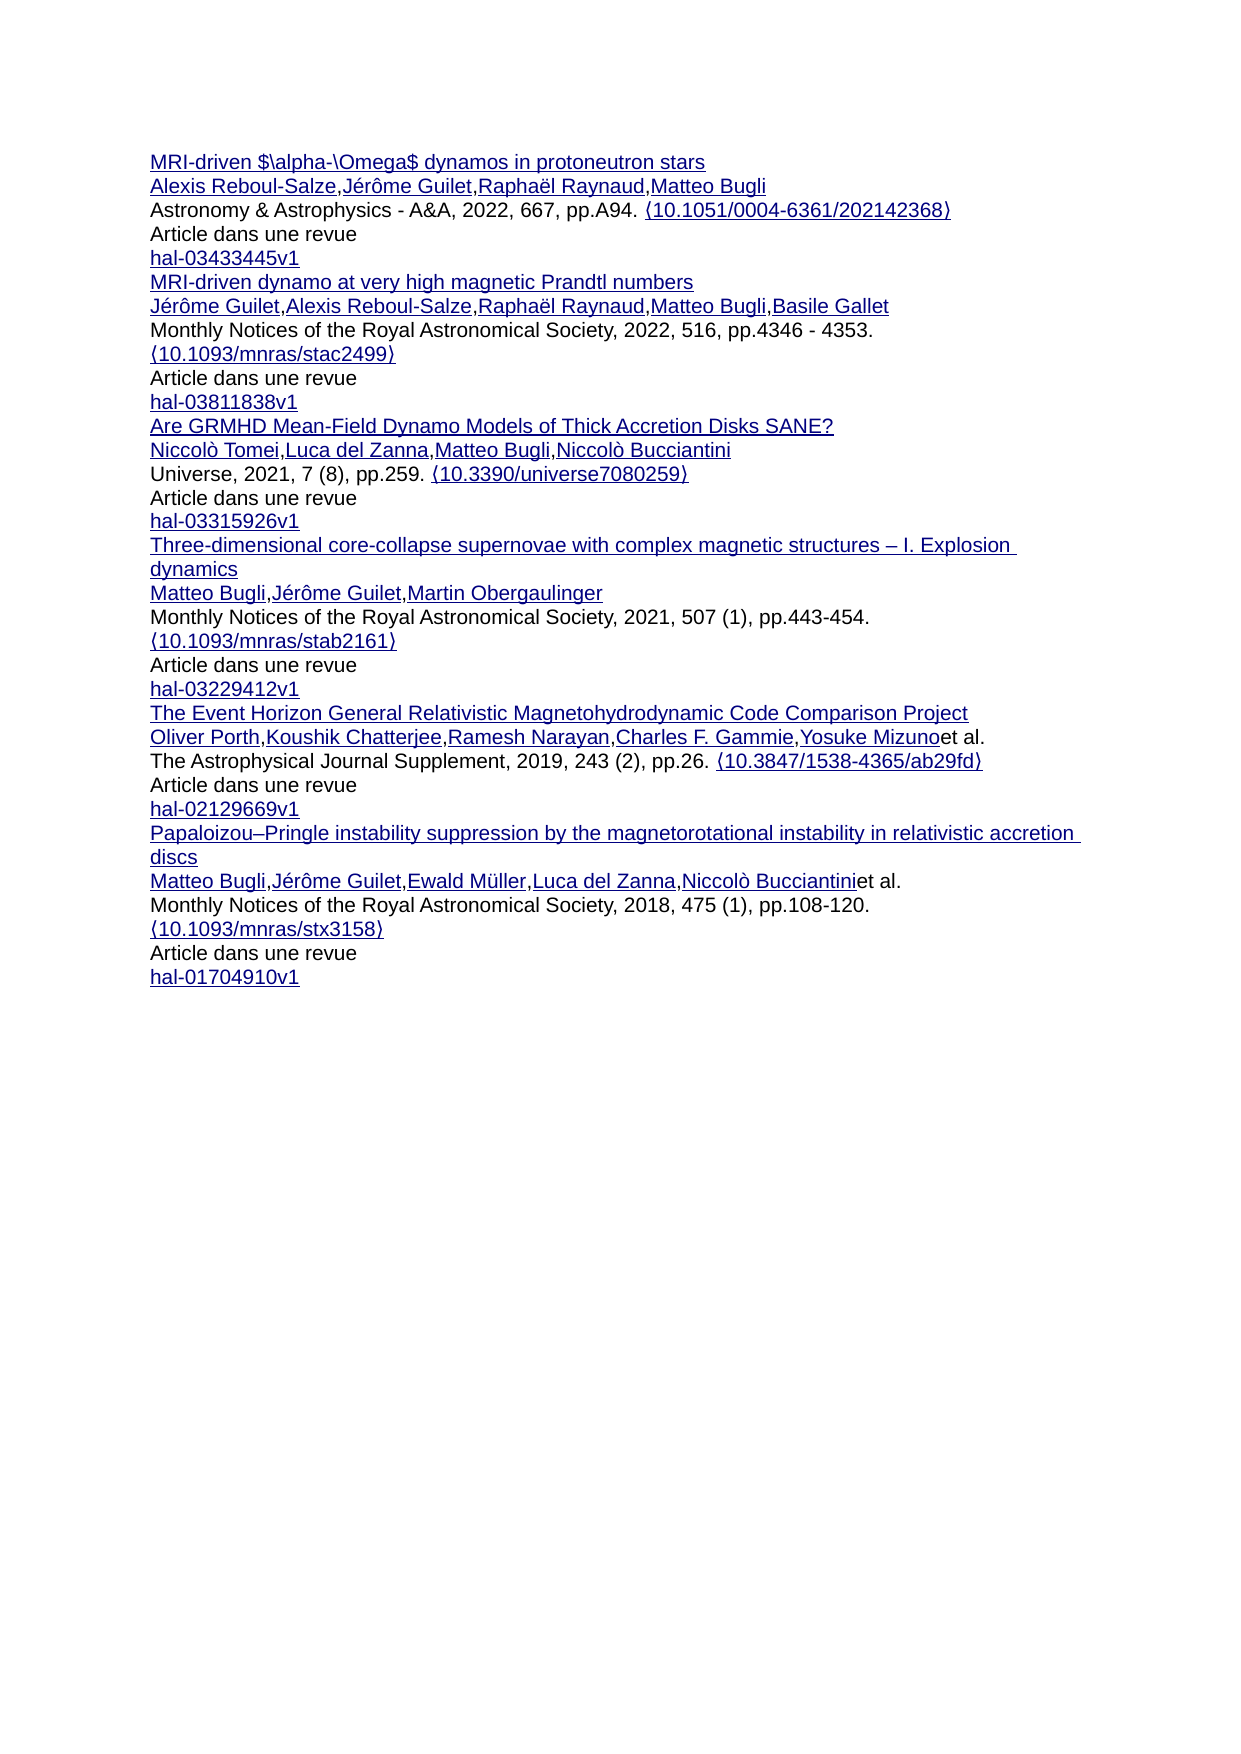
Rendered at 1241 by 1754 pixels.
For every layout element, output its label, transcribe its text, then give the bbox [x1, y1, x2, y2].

table_cell The Event Horizon General Relativistic Magnetohydrodynamic Code Comparison Project Oliver Porth,Koushik Chatterjee,Ramesh Narayan,Charles F. Gammie,Yosuke Mizunoet al. The Astrophysical Journal Supplement, 2019, 243 (2), pp.26. ⟨10.3847/1538-4365/ab29fd⟩ Article dans une revue hal-02129669v1 [150, 701, 1090, 821]
table_cell Are GRMHD Mean-Field Dynamo Models of Thick Accretion Disks SANE? Niccolò Tomei,Luca del Zanna,Matteo Bugli,Niccolò Bucciantini Universe, 2021, 7 (8), pp.259. ⟨10.3390/universe7080259⟩ Article dans une revue hal-03315926v1 [150, 414, 1090, 533]
table_cell Papaloizou–Pringle instability suppression by the magnetorotational instability in relativistic accretion discs Matteo Bugli,Jérôme Guilet,Ewald Müller,Luca del Zanna,Niccolò Bucciantiniet al. Monthly Notices of the Royal Astronomical Society, 2018, 475 (1), pp.108-120. ⟨10.1093/mnras/stx3158⟩ Article dans une revue hal-01704910v1 [150, 821, 1090, 988]
table_cell Three-dimensional core-collapse supernovae with complex magnetic structures – I. Explosion dynamics Matteo Bugli,Jérôme Guilet,Martin Obergaulinger Monthly Notices of the Royal Astronomical Society, 2021, 507 (1), pp.443-454. ⟨10.1093/mnras/stab2161⟩ Article dans une revue hal-03229412v1 [150, 533, 1090, 701]
table_cell MRI-driven dynamo at very high magnetic Prandtl numbers Jérôme Guilet,Alexis Reboul-Salze,Raphaël Raynaud,Matteo Bugli,Basile Gallet Monthly Notices of the Royal Astronomical Society, 2022, 516, pp.4346 - 4353. ⟨10.1093/mnras/stac2499⟩ Article dans une revue hal-03811838v1 [150, 270, 1090, 413]
table_cell MRI-driven $\alpha-\Omega$ dynamos in protoneutron stars Alexis Reboul-Salze,Jérôme Guilet,Raphaël Raynaud,Matteo Bugli Astronomy & Astrophysics - A&A, 2022, 667, pp.A94. ⟨10.1051/0004-6361/202142368⟩ Article dans une revue hal-03433445v1 [150, 150, 1090, 270]
